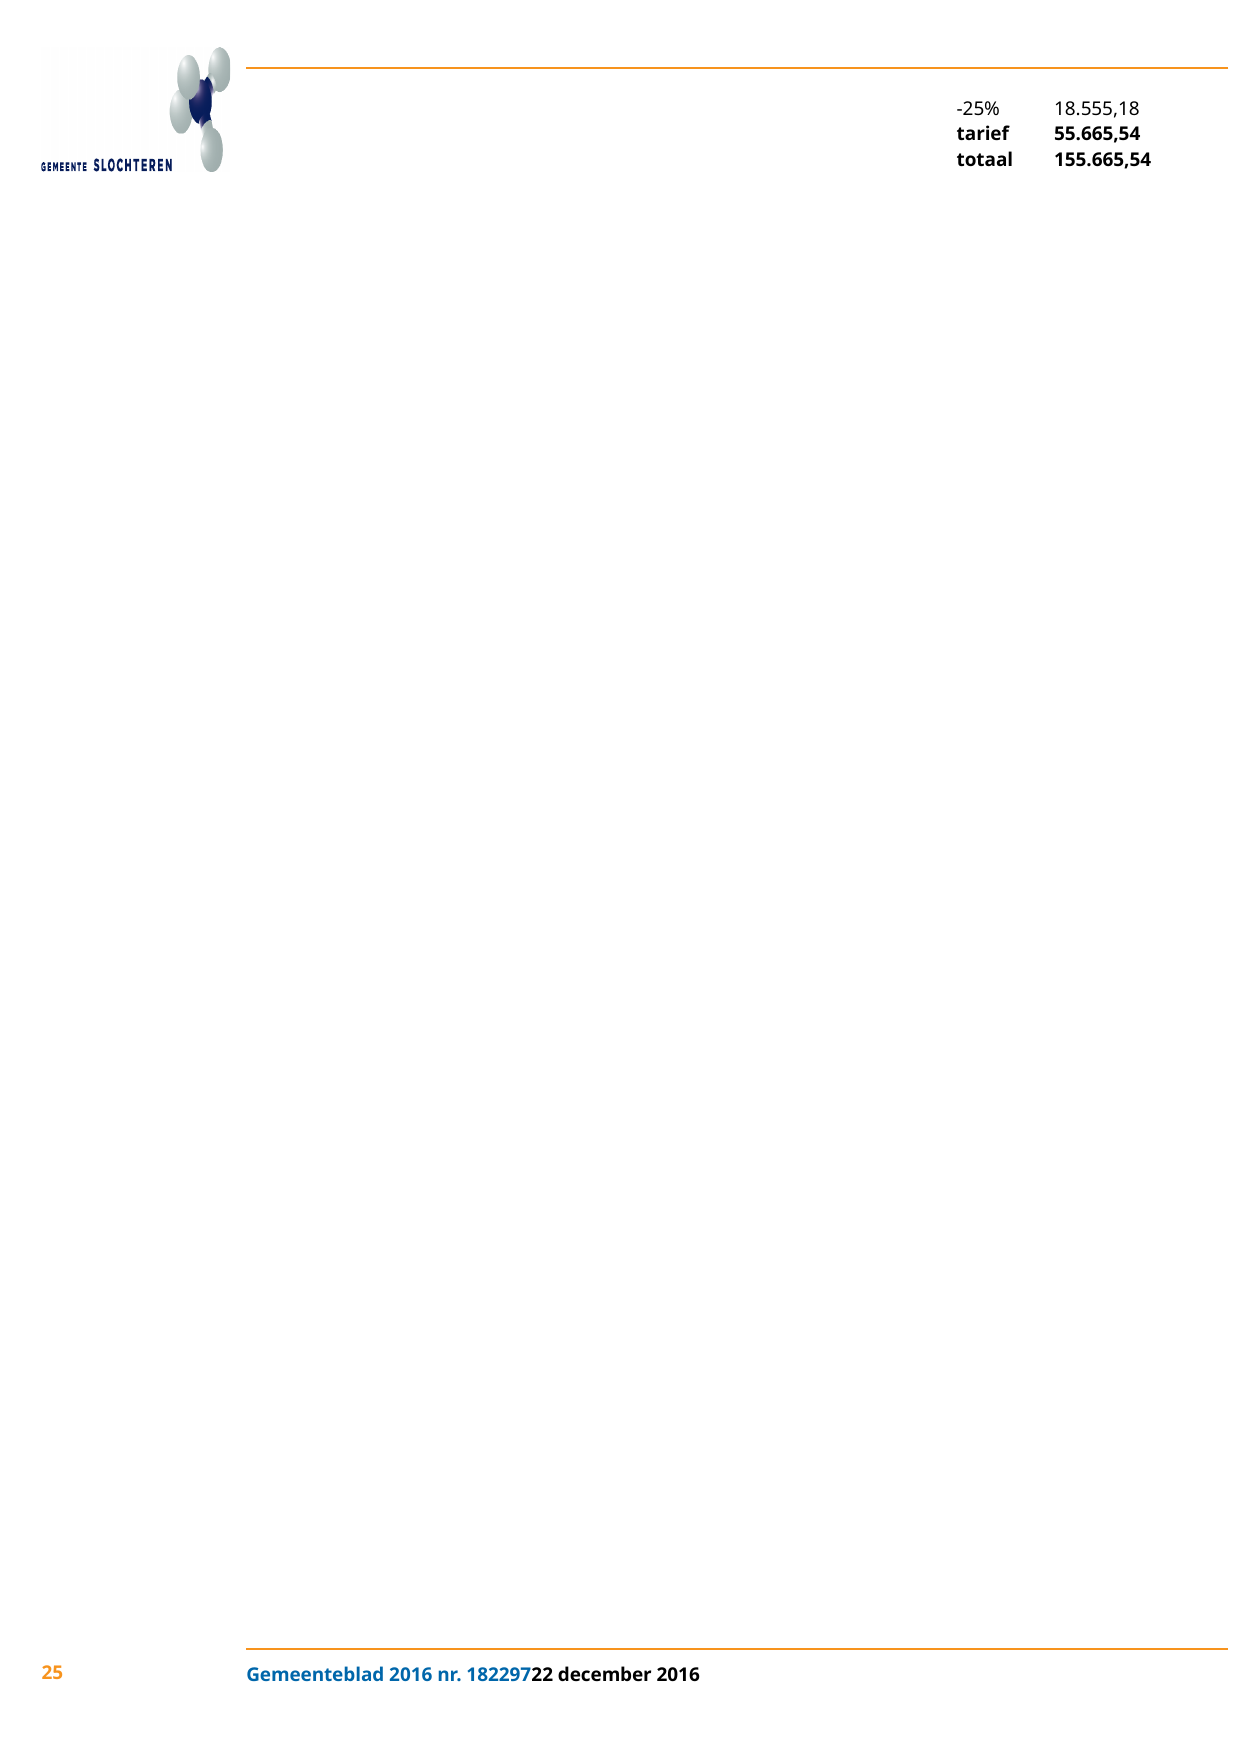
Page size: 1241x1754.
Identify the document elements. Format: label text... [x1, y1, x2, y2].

table_cell 155.665,54 [1054, 146, 1152, 172]
table_cell [371, 121, 468, 146]
table_cell [248, 95, 371, 121]
table_cell [469, 95, 566, 121]
table_cell [859, 121, 956, 146]
picture [41, 47, 231, 172]
table_cell [761, 95, 859, 121]
table_cell [761, 121, 859, 146]
table_cell [469, 146, 566, 172]
table_cell tarief [956, 121, 1054, 146]
table_cell [566, 95, 664, 121]
table_cell [371, 146, 468, 172]
table_cell [664, 121, 761, 146]
table_cell [859, 146, 956, 172]
table_cell 55.665,54 [1054, 121, 1152, 146]
table_cell [566, 121, 664, 146]
table_cell [371, 95, 468, 121]
table_cell totaal [956, 146, 1054, 172]
table_cell [248, 121, 371, 146]
table_cell [469, 121, 566, 146]
table_cell [248, 146, 371, 172]
table_cell 18.555,18 [1054, 95, 1152, 121]
table_cell [664, 146, 761, 172]
table_cell [761, 146, 859, 172]
table_cell [664, 95, 761, 121]
table_cell [566, 146, 664, 172]
table_cell [859, 95, 956, 121]
table_cell -25% [956, 95, 1054, 121]
